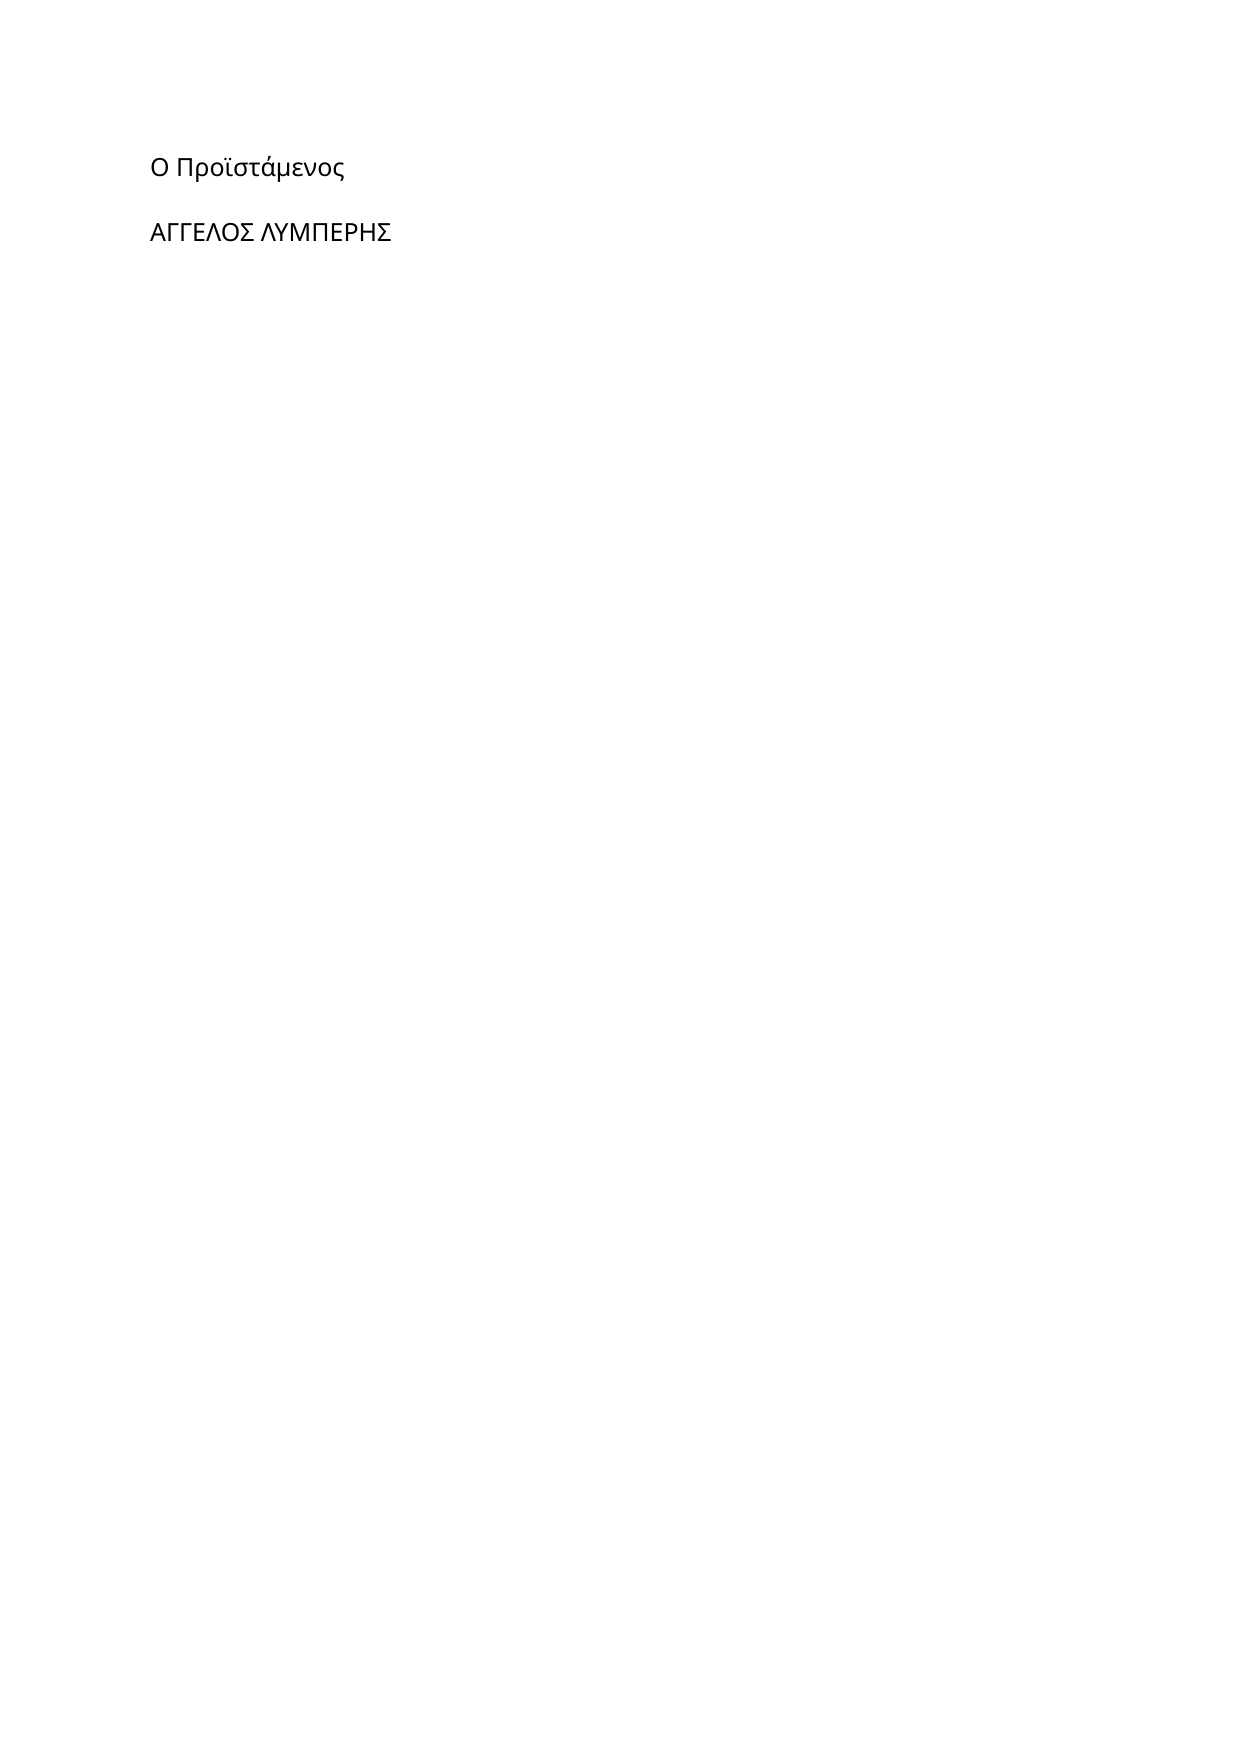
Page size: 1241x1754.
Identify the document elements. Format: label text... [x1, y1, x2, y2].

text ΑΓΓΕΛΟΣ ΛΥΜΠΕΡΗΣ [150, 214, 1090, 248]
text Ο Προϊστάμενος [150, 150, 1090, 184]
